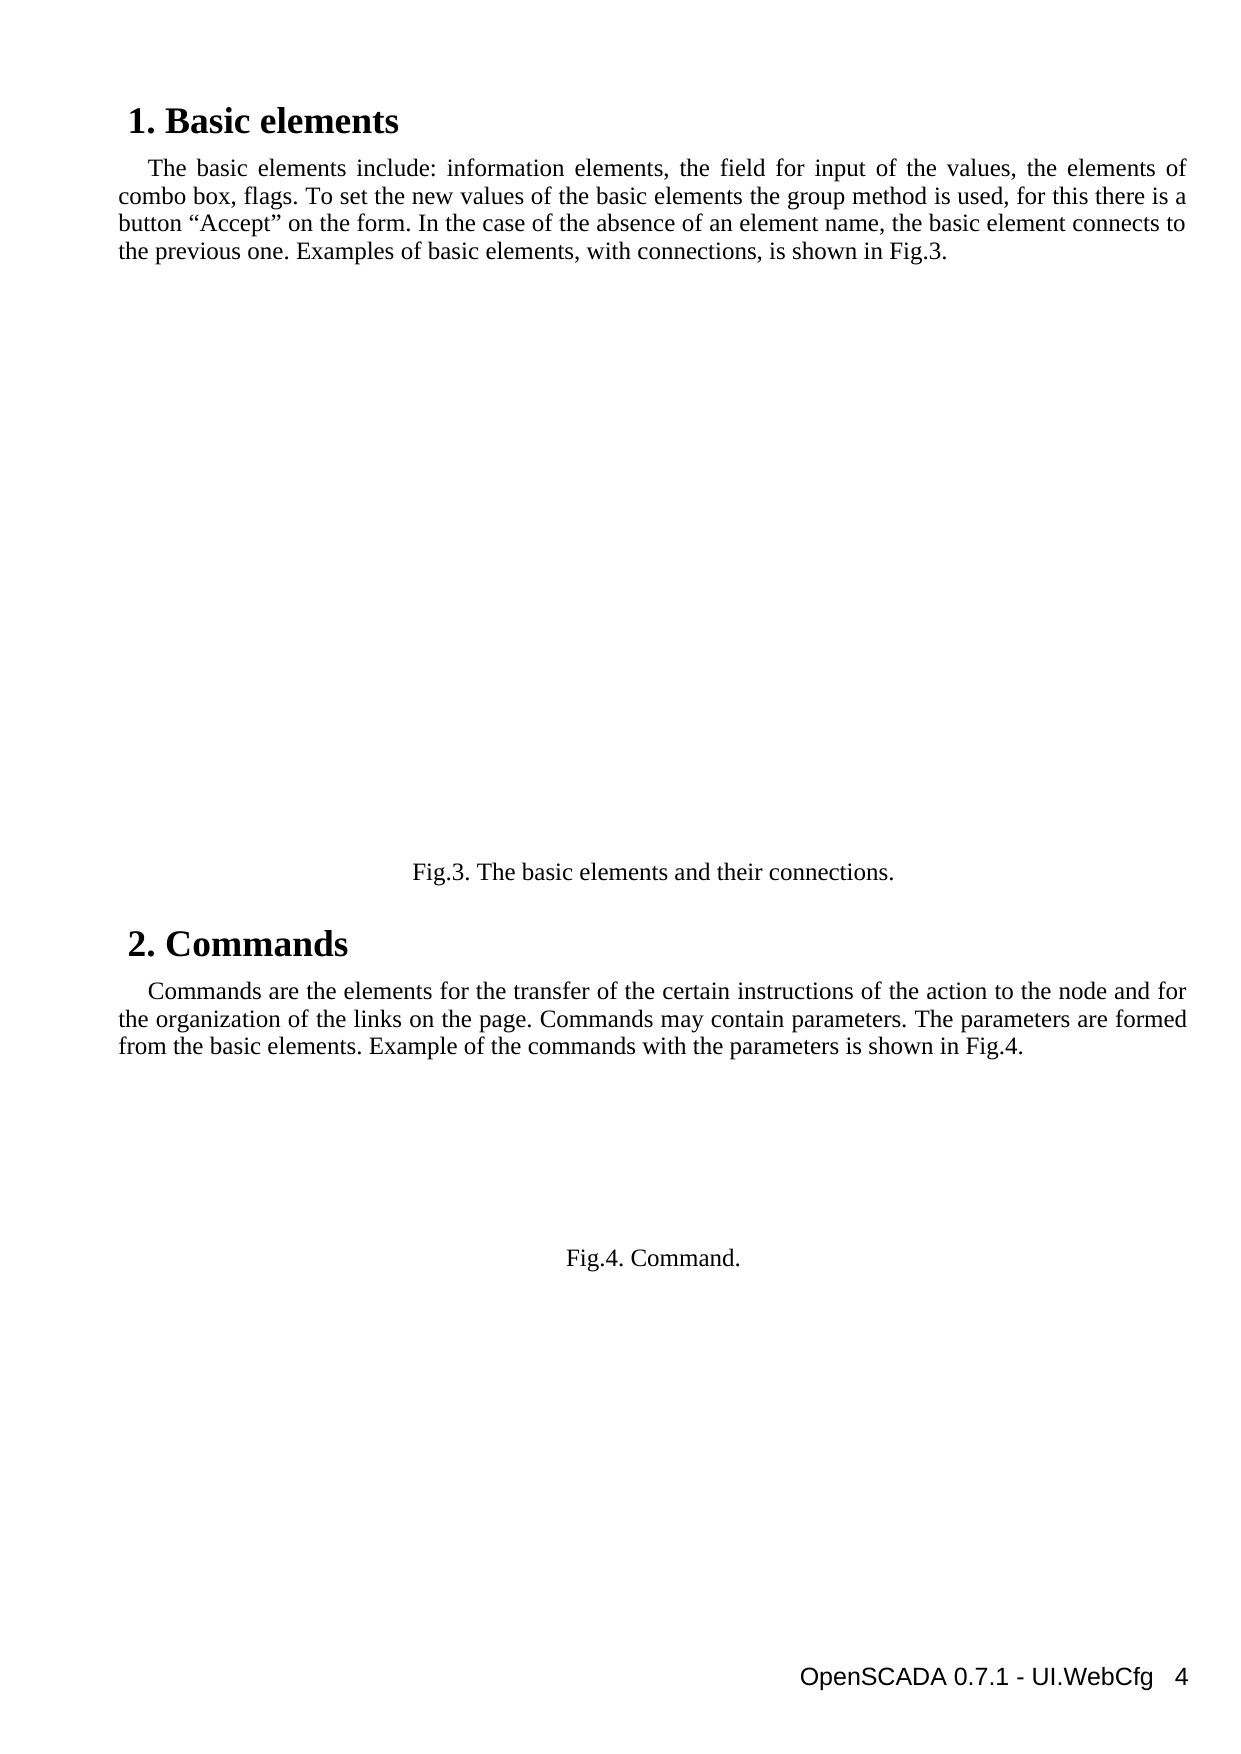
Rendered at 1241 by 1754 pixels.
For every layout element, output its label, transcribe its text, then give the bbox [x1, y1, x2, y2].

text Fig.4. Command. [118, 1073, 1188, 1271]
text Commands are the elements for the transfer of the certain instructions of the action to the node and for the organization of the links on the page. Commands may contain parameters. The parameters are formed from the basic elements. Example of the commands with the parameters is shown in Fig.4. [118, 977, 1188, 1060]
subtitle 1. Basic elements [118, 100, 1188, 142]
text The basic elements include: information elements, the field for input of the values, the elements of combo box, flags. To set the new values of the basic elements the group method is used, for this there is a button “Accept” on the form. In the case of the absence of an element name, the basic element connects to the previous one. Examples of basic elements, with connections, is shown in Fig.3. [118, 154, 1188, 265]
subtitle 2. Commands [118, 923, 1188, 964]
text Fig.3. The basic elements and their connections. [118, 277, 1188, 886]
